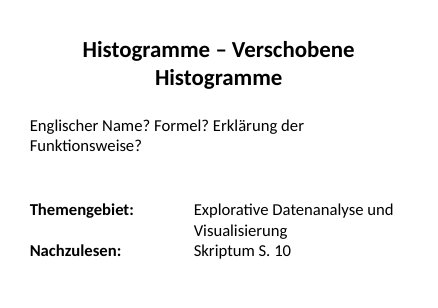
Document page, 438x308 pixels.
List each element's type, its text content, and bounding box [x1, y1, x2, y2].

text Histogramme – Verschobene Histogramme [29, 35, 407, 91]
text Englischer Name? Formel? Erklärung der Funktionsweise? [29, 115, 407, 176]
text Themengebiet: Explorative Datenanalyse und Visualisierung Nachzulesen: Skriptum S. 10 [29, 200, 407, 261]
